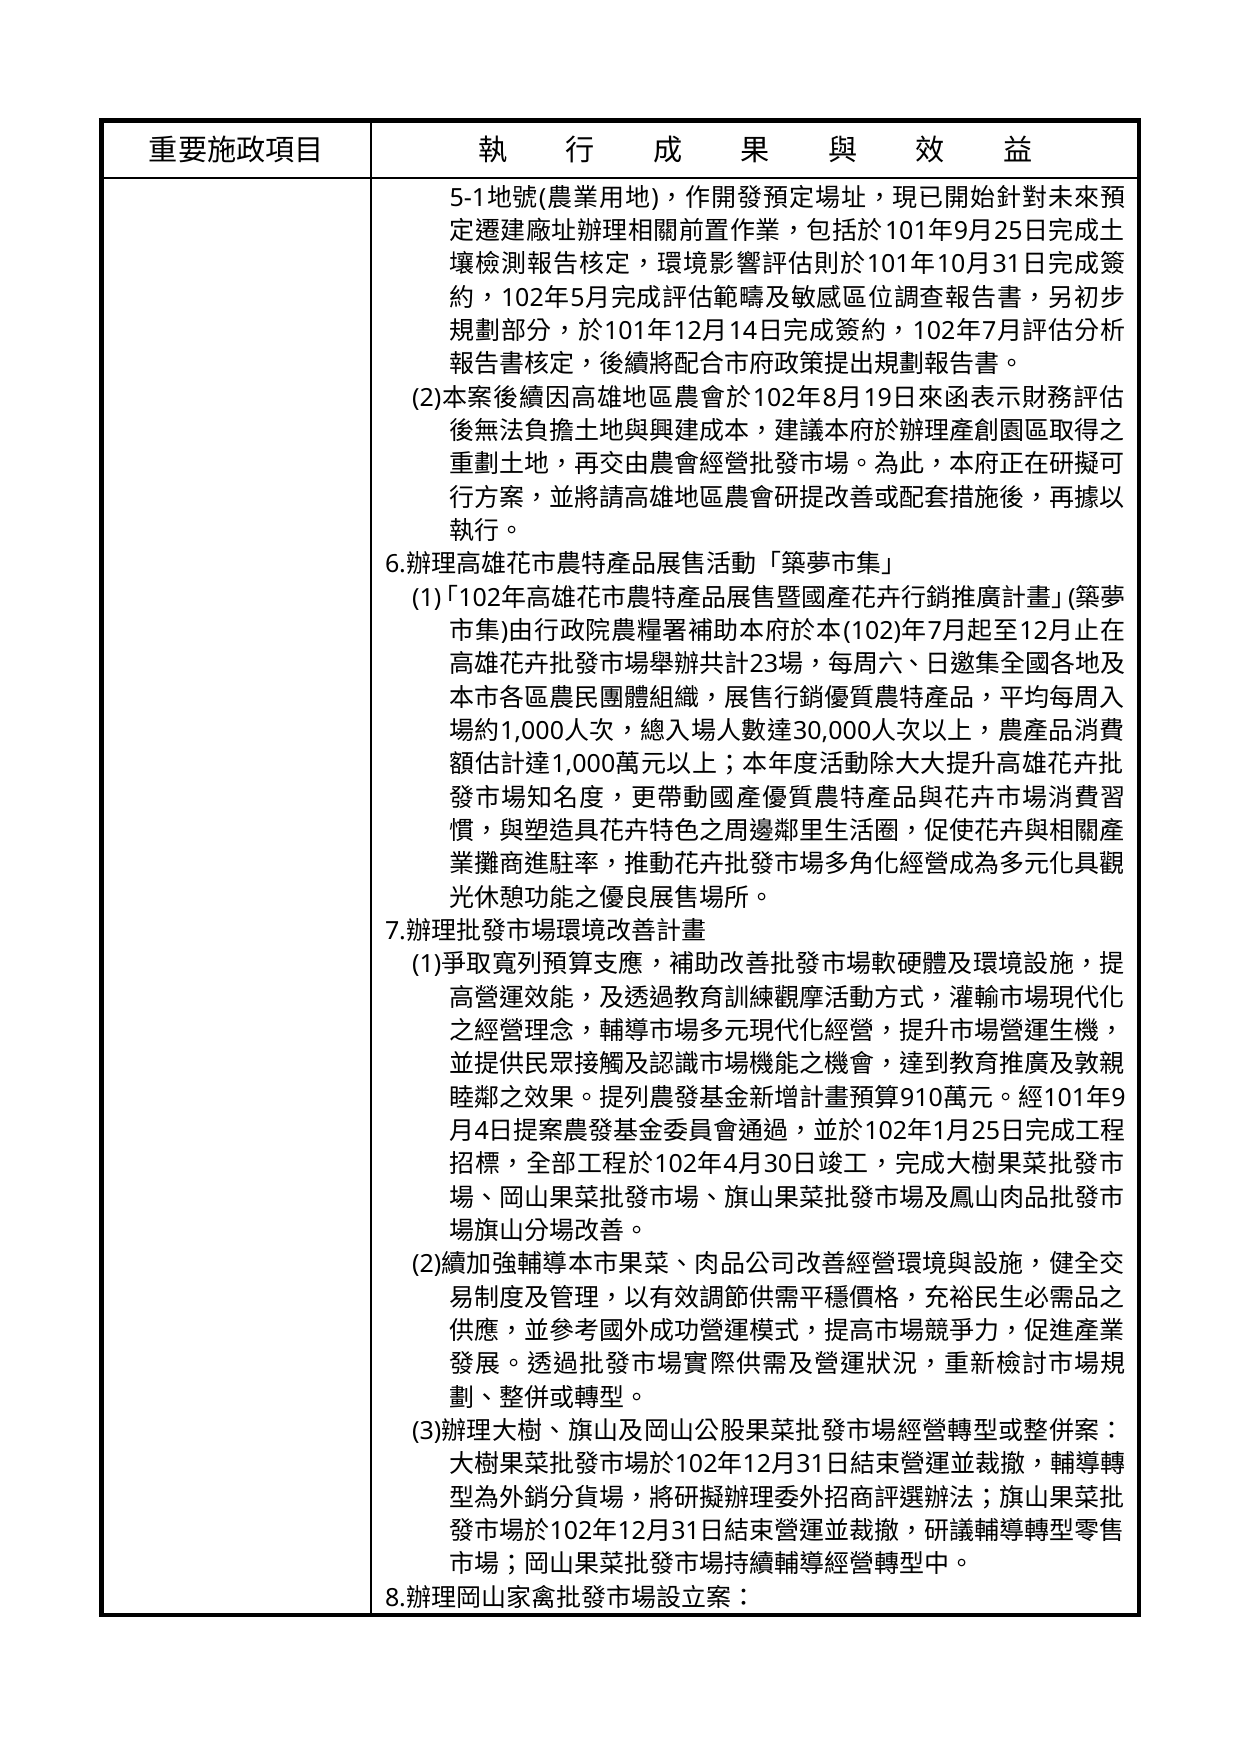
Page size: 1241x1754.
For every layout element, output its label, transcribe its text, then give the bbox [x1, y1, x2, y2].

table_cell 5-1地號(農業用地)，作開發預定場址，現已開始針對未來預定遷建廠址辦理相關前置作業，包括於101年9月25日完成土壤檢測報告核定，環境影響評估則於101年10月31日完成簽約，102年5月完成評估範疇及敏感區位調查報告書，另初步規劃部分，於101年12月14日完成簽約，102年7月評估分析報告書核定，後續將配合市府政策提出規劃報告書。 (2)本案後續因高雄地區農會於102年8月19日來函表示財務評估後無法負擔土地與興建成本，建議本府於辦理產創園區取得之重劃土地，再交由農會經營批發市場。為此，本府正在研擬可行方案，並將請高雄地區農會研提改善或配套措施後，再據以執行。 6.辦理高雄花市農特產品展售活動「築夢市集」 (1)「102年高雄花市農特產品展售暨國產花卉行銷推廣計畫」(築夢市集)由行政院農糧署補助本府於本(102)年7月起至12月止在高雄花卉批發市場舉辦共計23場，每周六、日邀集全國各地及本市各區農民團體組織，展售行銷優質農特產品，平均每周入場約1,000人次，總入場人數達30,000人次以上，農產品消費額估計達1,000萬元以上；本年度活動除大大提升高雄花卉批發市場知名度，更帶動國產優質農特產品與花卉市場消費習慣，與塑造具花卉特色之周邊鄰里生活圈，促使花卉與相關產業攤商進駐率，推動花卉批發市場多角化經營成為多元化具觀光休憩功能之優良展售場所。 7.辦理批發市場環境改善計畫 (1)爭取寬列預算支應，補助改善批發市場軟硬體及環境設施，提高營運效能，及透過教育訓練觀摩活動方式，灌輸市場現代化之經營理念，輔導市場多元現代化經營，提升市場營運生機，並提供民眾接觸及認識市場機能之機會，達到教育推廣及敦親睦鄰之效果。提列農發基金新增計畫預算910萬元。經101年9月4日提案農發基金委員會通過，並於102年1月25日完成工程招標，全部工程於102年4月30日竣工，完成大樹果菜批發市場、岡山果菜批發市場、旗山果菜批發市場及鳳山肉品批發市場旗山分場改善。 (2)續加強輔導本市果菜、肉品公司改善經營環境與設施，健全交易制度及管理，以有效調節供需平穩價格，充裕民生必需品之供應，並參考國外成功營運模式，提高市場競爭力，促進產業發展。透過批發市場實際供需及營運狀況，重新檢討市場規劃、整併或轉型。 (3)辦理大樹、旗山及岡山公股果菜批發市場經營轉型或整併案：大樹果菜批發市場於102年12月31日結束營運並裁撤，輔導轉型為外銷分貨場，將研擬辦理委外招商評選辦法；旗山果菜批發市場於102年12月31日結束營運並裁撤，研議輔導轉型零售市場；岡山果菜批發市場持續輔導經營轉型中。 8.辦理岡山家禽批發市場設立案： [372, 179, 1137, 1613]
table_header 執 行 成 果 與 效 益 [372, 123, 1137, 177]
table_header 重要施政項目 [104, 123, 370, 177]
table_cell [104, 179, 370, 1613]
